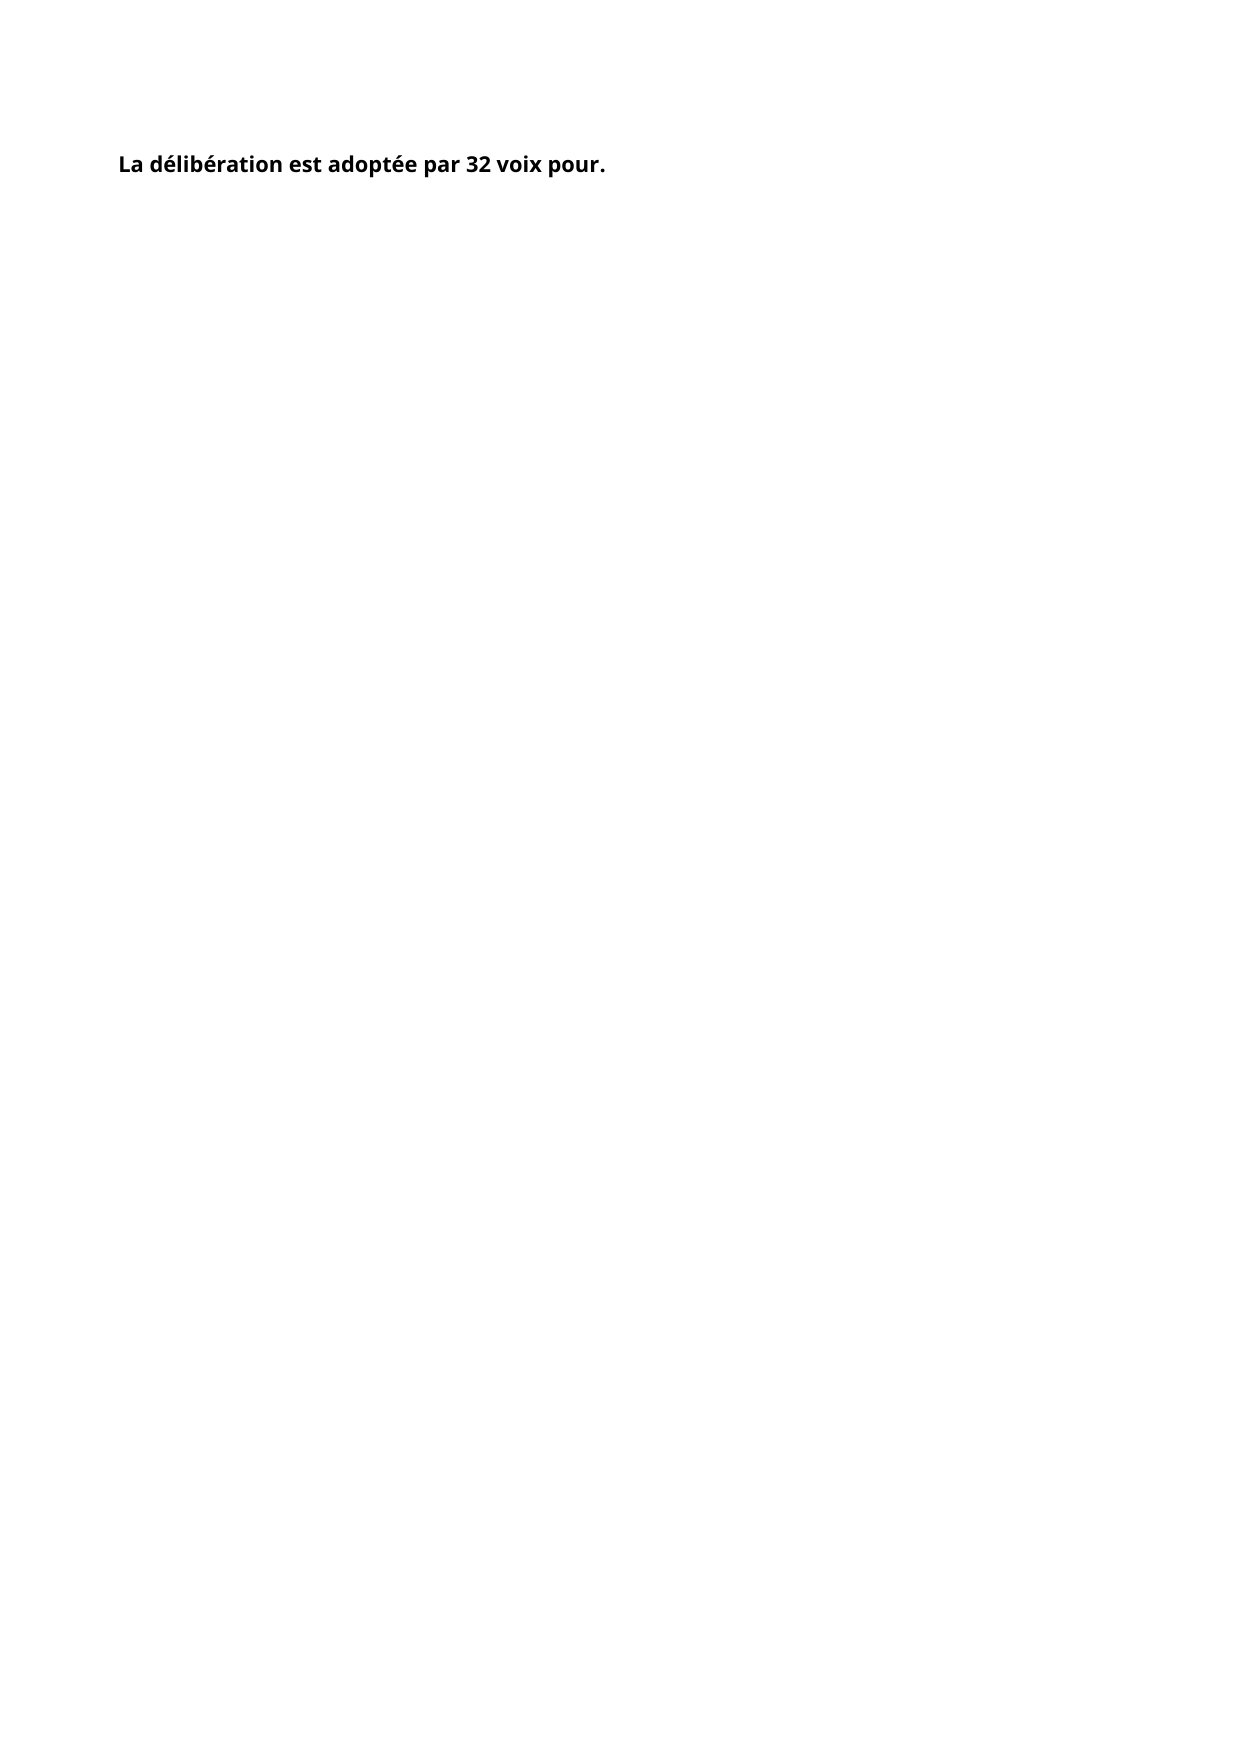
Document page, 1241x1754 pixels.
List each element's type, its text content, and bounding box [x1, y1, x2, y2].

text La délibération est adoptée par 32 voix pour. [115, 149, 1122, 179]
